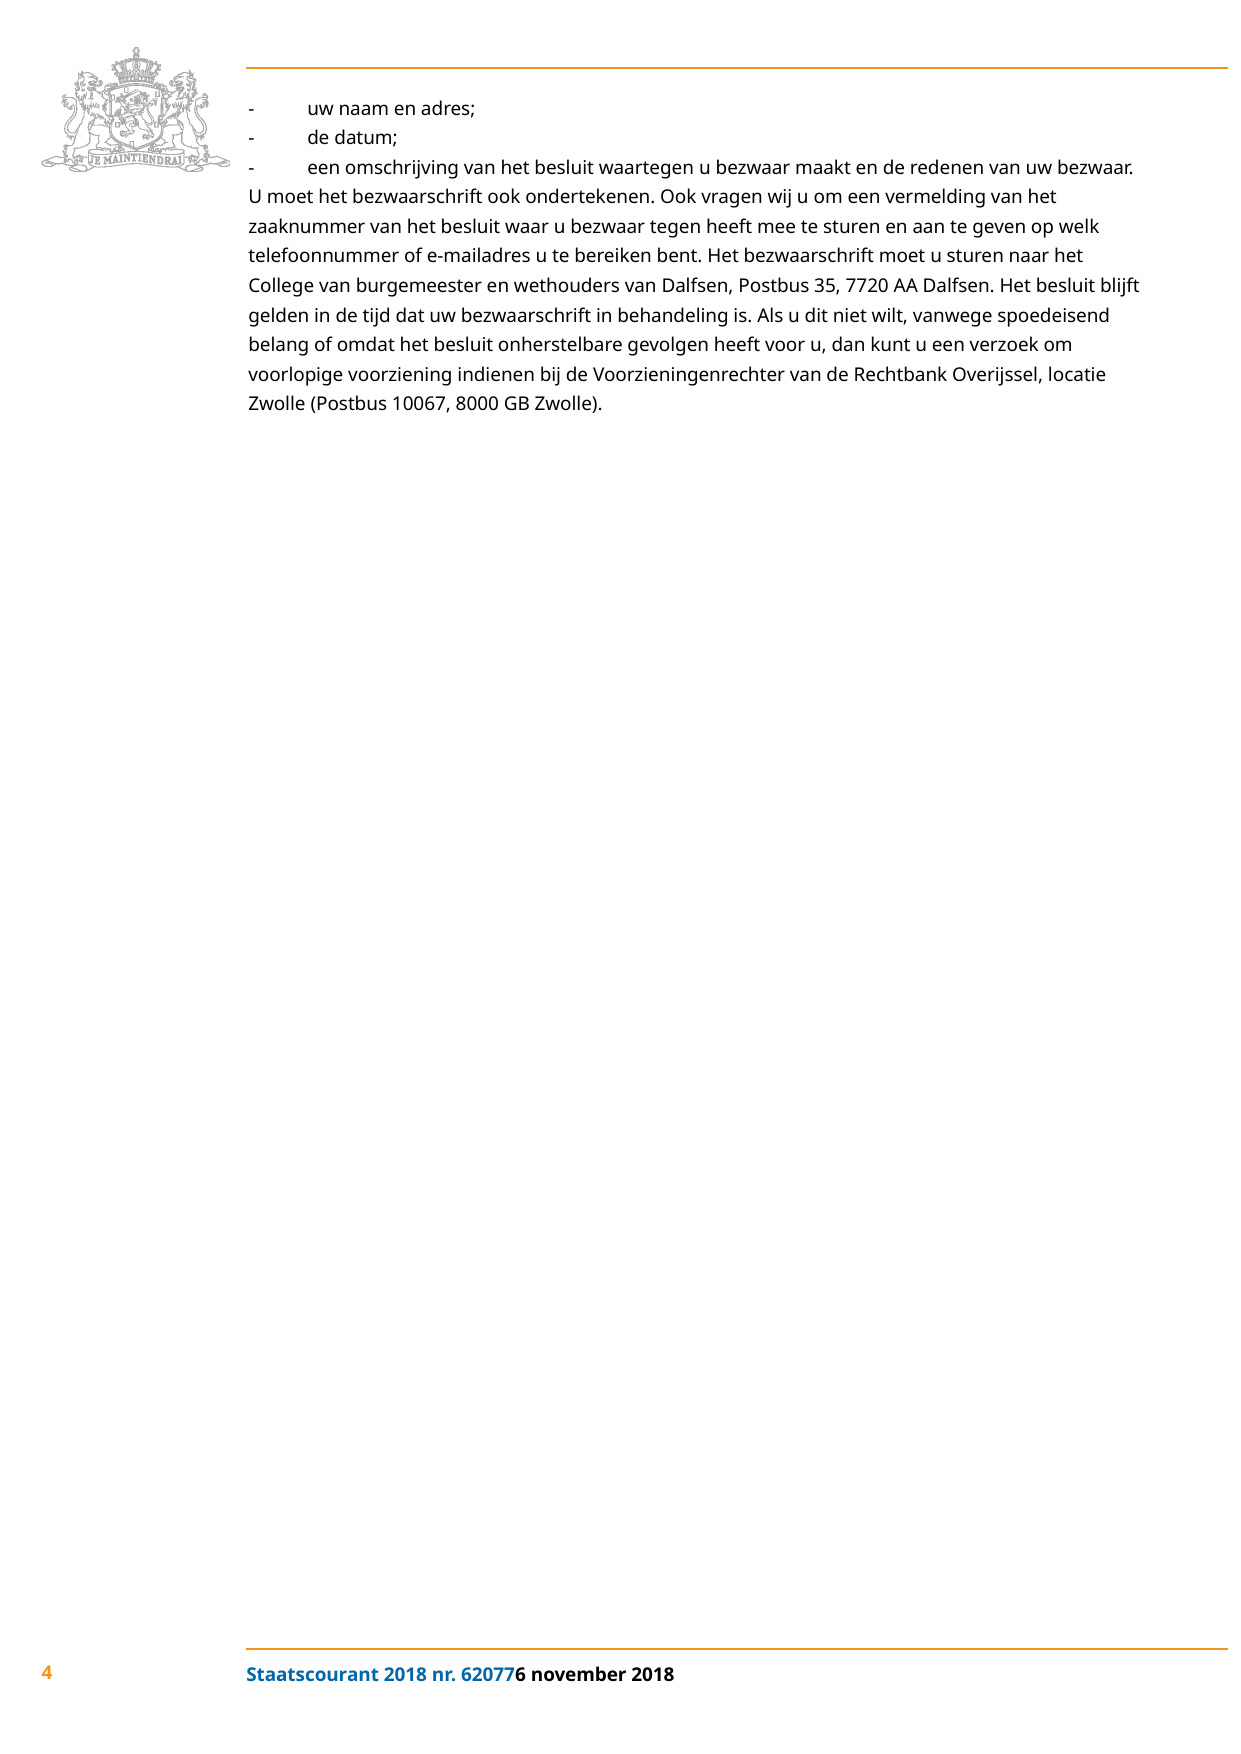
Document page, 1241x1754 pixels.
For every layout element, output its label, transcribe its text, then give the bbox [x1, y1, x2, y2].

picture [41, 47, 231, 172]
list de datum; [248, 124, 1152, 150]
list een omschrijving van het besluit waartegen u bezwaar maakt en de redenen van uw bezwaar. [248, 154, 1152, 180]
text U moet het bezwaarschrift ook ondertekenen. Ook vragen wij u om een vermelding van het zaaknummer van het besluit waar u bezwaar tegen heeft mee te sturen en aan te geven op welk telefoonnummer of e-mailadres u te bereiken bent. Het bezwaarschrift moet u sturen naar het College van burgemeester en wethouders van Dalfsen, Postbus 35, 7720 AA Dalfsen. Het besluit blijft gelden in de tijd dat uw bezwaarschrift in behandeling is. Als u dit niet wilt, vanwege spoedeisend belang of omdat het besluit onherstelbare gevolgen heeft voor u, dan kunt u een verzoek om voorlopige voorziening indienen bij de Voorzieningenrechter van de Rechtbank Overijssel, locatie Zwolle (Postbus 10067, 8000 GB Zwolle). [248, 183, 1152, 416]
list uw naam en adres; [248, 95, 1152, 121]
